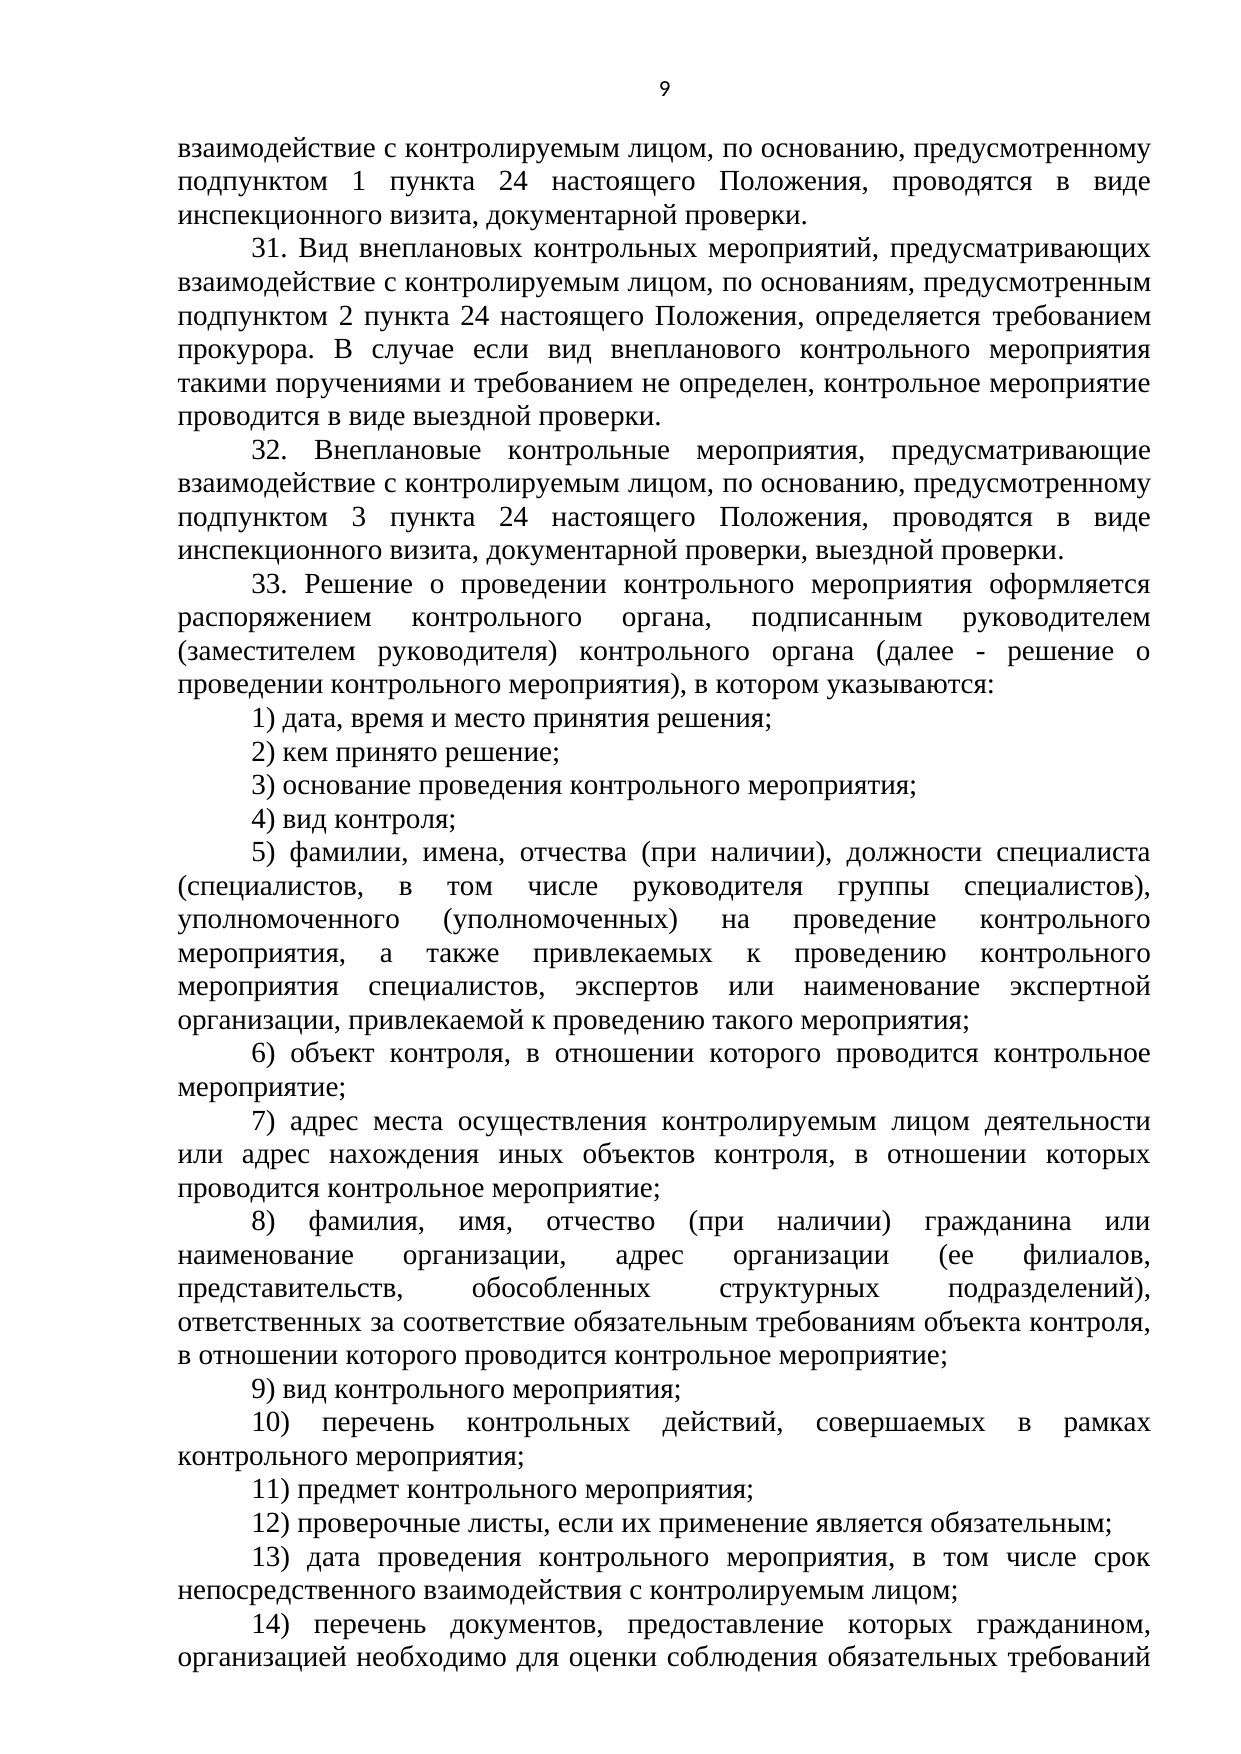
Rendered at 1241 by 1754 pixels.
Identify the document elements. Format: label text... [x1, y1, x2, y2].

text 1) дата, время и место принятия решения; [177, 700, 1152, 734]
text 14) перечень документов, предоставление которых гражданином, организацией необходимо для оценки соблюдения обязательных требований [177, 1606, 1152, 1673]
text взаимодействие с контролируемым лицом, по основанию, предусмотренному подпунктом 1 пункта 24 настоящего Положения, проводятся в виде инспекционного визита, документарной проверки. [177, 130, 1152, 231]
text 6) объект контроля, в отношении которого проводится контрольное мероприятие; [177, 1036, 1152, 1103]
text 13) дата проведения контрольного мероприятия, в том числе срок непосредственного взаимодействия с контролируемым лицом; [177, 1539, 1152, 1606]
text 33. Решение о проведении контрольного мероприятия оформляется распоряжением контрольного органа, подписанным руководителем (заместителем руководителя) контрольного органа (далее - решение о проведении контрольного мероприятия), в котором указываются: [177, 566, 1152, 700]
text 3) основание проведения контрольного мероприятия; [177, 767, 1152, 801]
text 32. Внеплановые контрольные мероприятия, предусматривающие взаимодействие с контролируемым лицом, по основанию, предусмотренному подпунктом 3 пункта 24 настоящего Положения, проводятся в виде инспекционного визита, документарной проверки, выездной проверки. [177, 432, 1152, 566]
text 5) фамилии, имена, отчества (при наличии), должности специалиста (специалистов, в том числе руководителя группы специалистов), уполномоченного (уполномоченных) на проведение контрольного мероприятия, а также привлекаемых к проведению контрольного мероприятия специалистов, экспертов или наименование экспертной организации, привлекаемой к проведению такого мероприятия; [177, 834, 1152, 1036]
text 12) проверочные листы, если их применение является обязательным; [177, 1505, 1152, 1539]
text 4) вид контроля; [177, 801, 1152, 834]
text 31. Вид внеплановых контрольных мероприятий, предусматривающих взаимодействие с контролируемым лицом, по основаниям, предусмотренным подпунктом 2 пункта 24 настоящего Положения, определяется требованием прокурора. В случае если вид внепланового контрольного мероприятия такими поручениями и требованием не определен, контрольное мероприятие проводится в виде выездной проверки. [177, 231, 1152, 432]
text 11) предмет контрольного мероприятия; [177, 1472, 1152, 1505]
text 8) фамилия, имя, отчество (при наличии) гражданина или наименование организации, адрес организации (ее филиалов, представительств, обособленных структурных подразделений), ответственных за соответствие обязательным требованиям объекта контроля, в отношении которого проводится контрольное мероприятие; [177, 1203, 1152, 1371]
text 9) вид контрольного мероприятия; [177, 1371, 1152, 1404]
text 2) кем принято решение; [177, 734, 1152, 767]
text 10) перечень контрольных действий, совершаемых в рамках контрольного мероприятия; [177, 1404, 1152, 1472]
text 7) адрес места осуществления контролируемым лицом деятельности или адрес нахождения иных объектов контроля, в отношении которых проводится контрольное мероприятие; [177, 1103, 1152, 1203]
